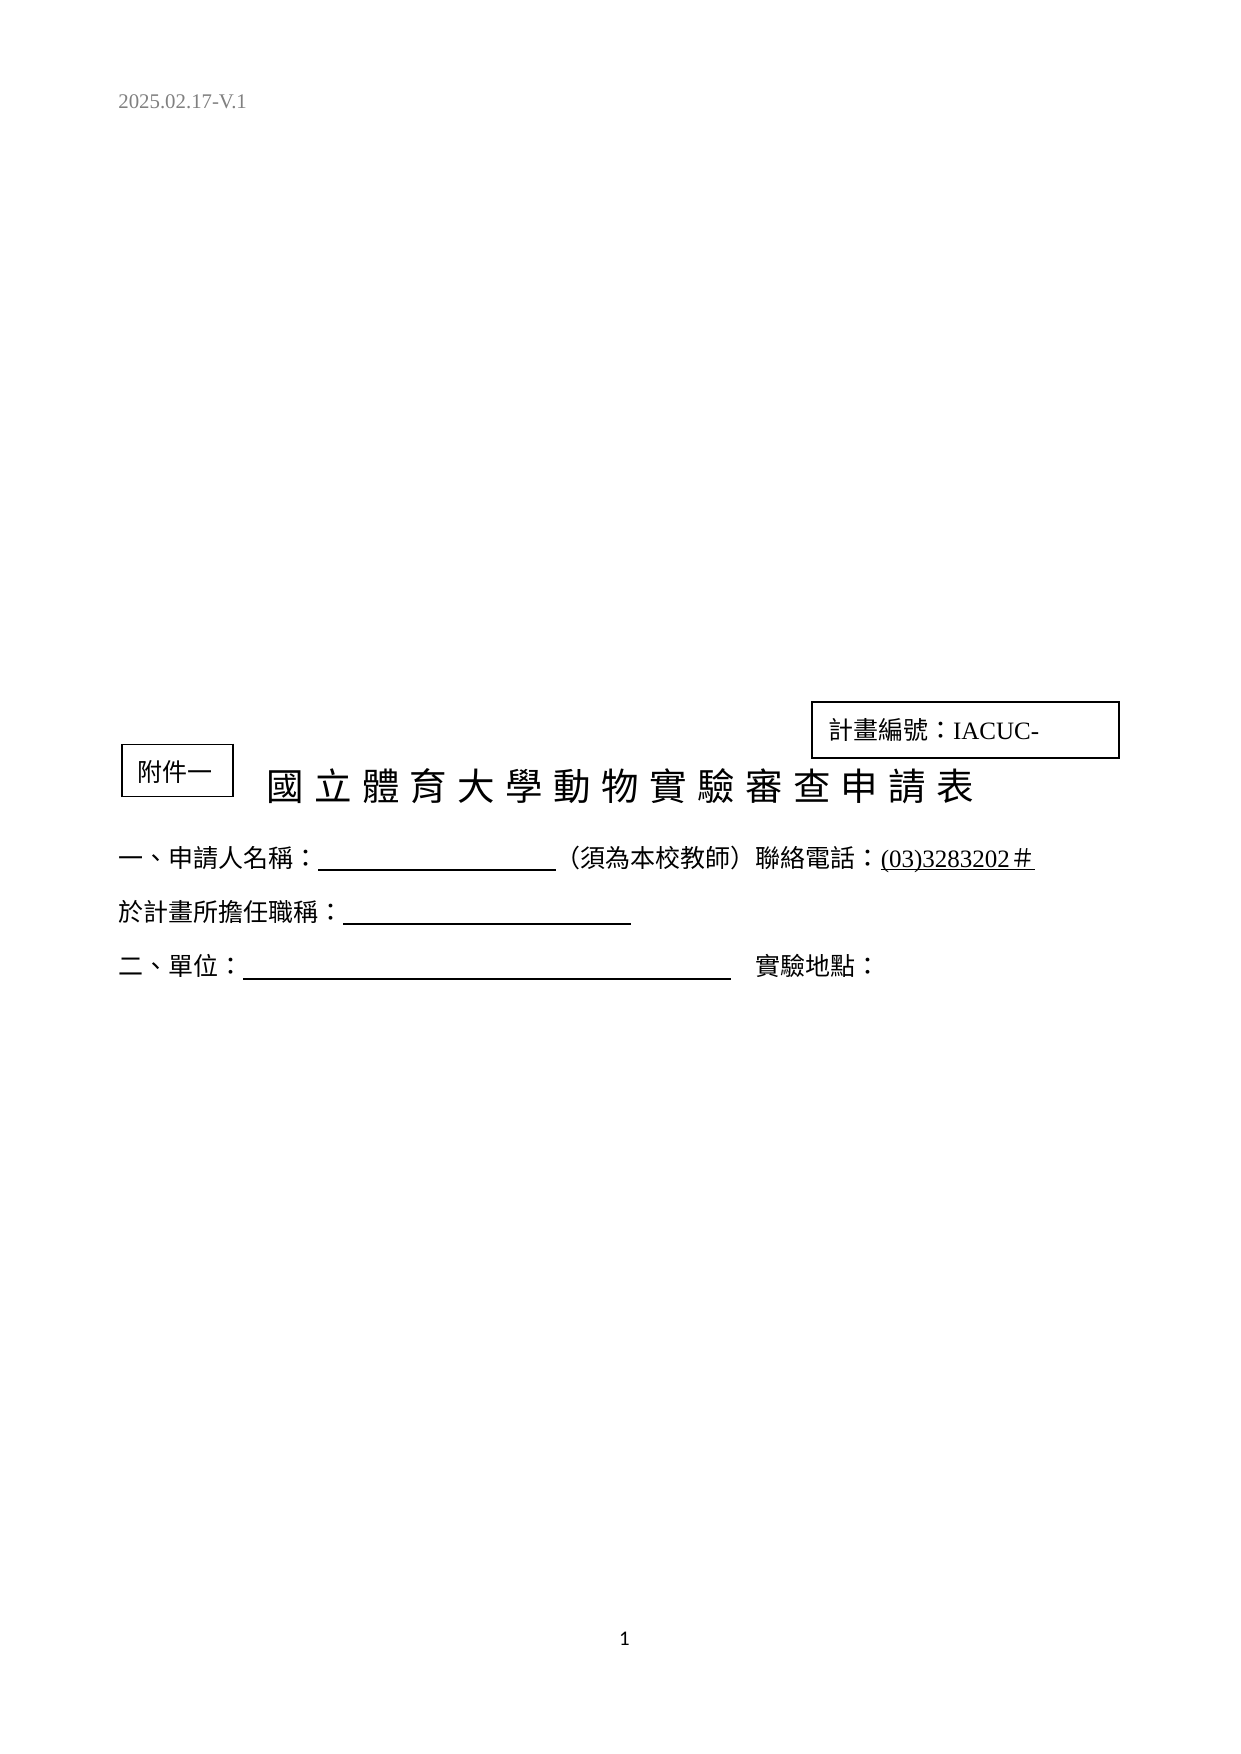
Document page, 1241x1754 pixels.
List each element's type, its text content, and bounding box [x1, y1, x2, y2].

text 於計畫所擔任職稱： [118, 892, 1122, 929]
text 計畫編號：IACUC- [828, 710, 1103, 746]
text 國立體育大學動物實驗審查申請表 [123, 745, 232, 796]
text 附件一 [137, 752, 217, 788]
text 一、申請人名稱： （須為本校教師）聯絡電話：(03)3283202＃ [118, 838, 1122, 874]
text 國立體育大學動物實驗審查申請表 [813, 703, 1118, 757]
text 國立體育大學動物實驗審查申請表 [118, 757, 1122, 811]
text 二、單位： 實驗地點： [118, 947, 1122, 983]
